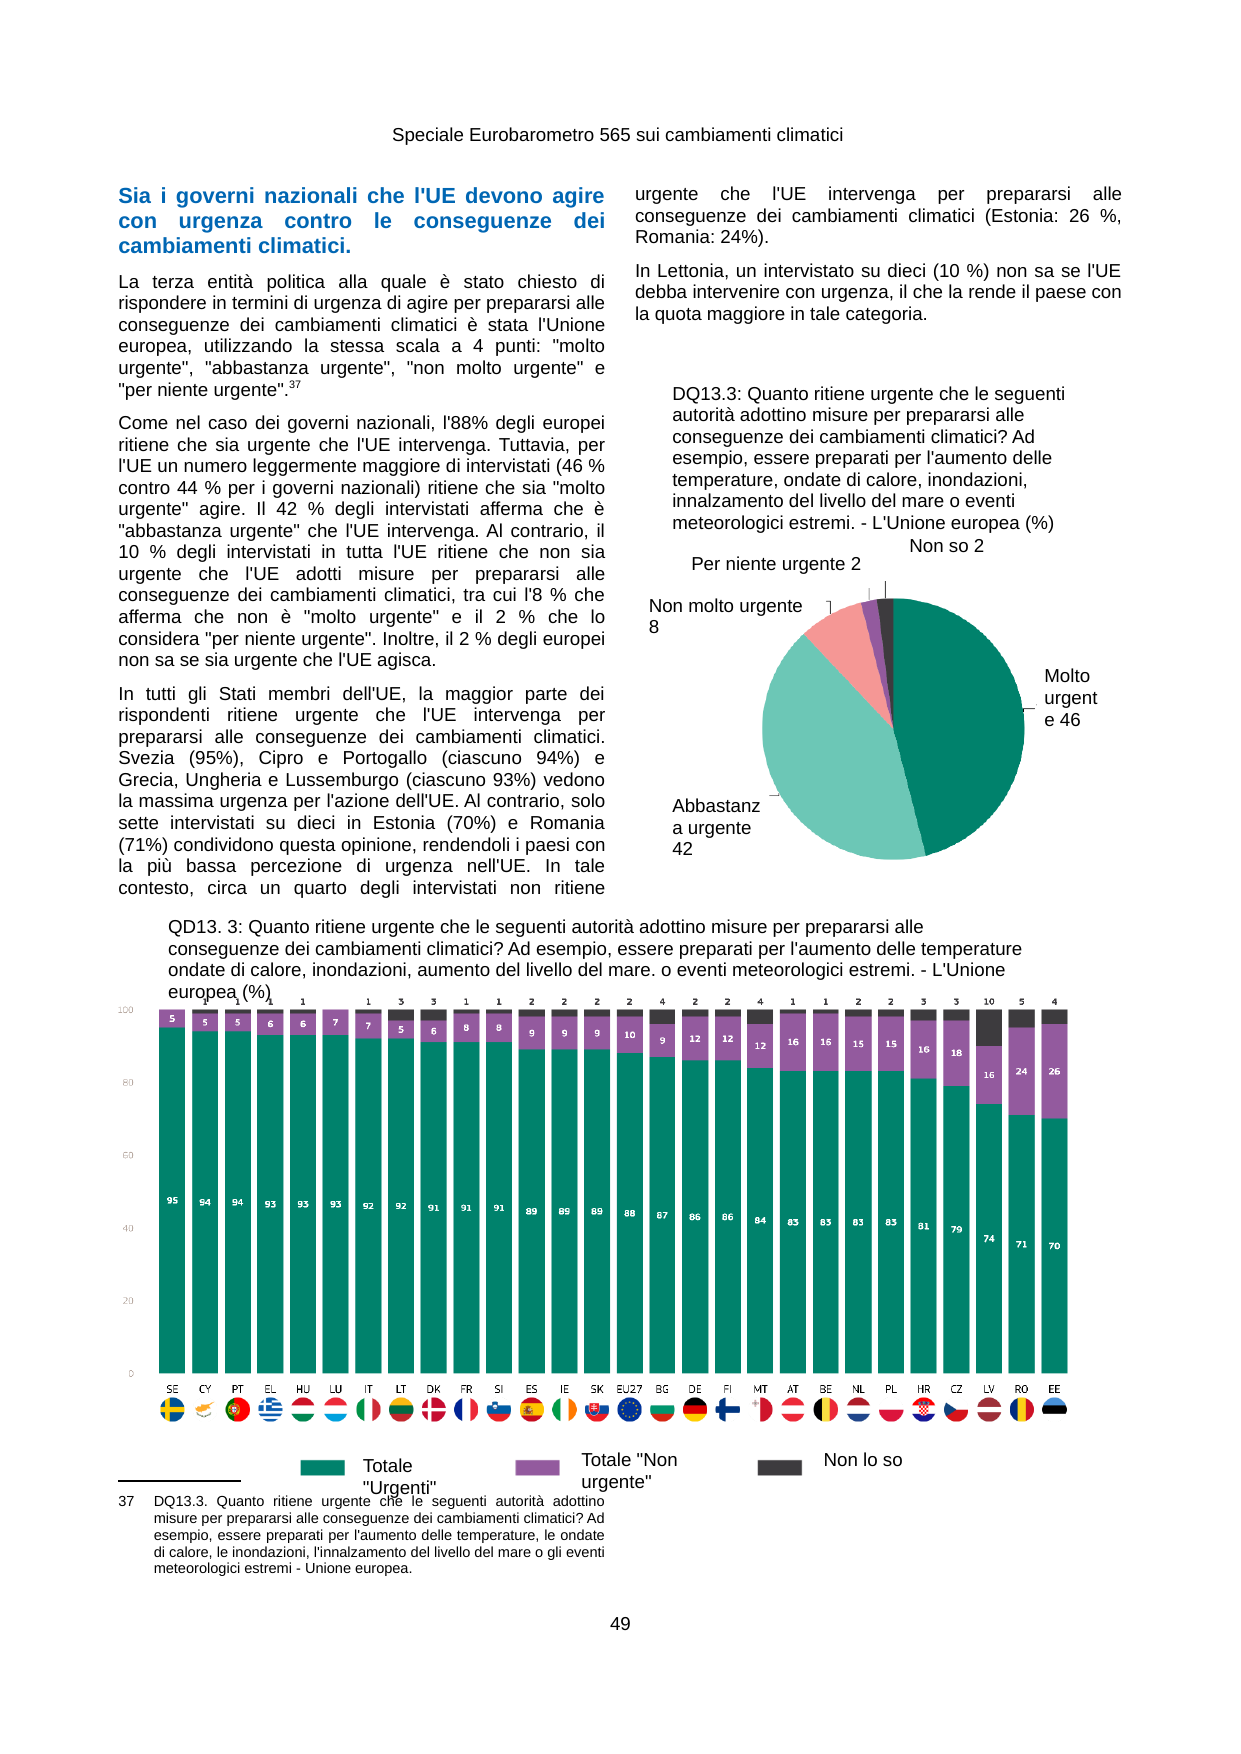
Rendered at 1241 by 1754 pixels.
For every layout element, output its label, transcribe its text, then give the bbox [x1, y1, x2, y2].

text Come nel caso dei governi nazionali, l'88% degli europei ritiene che sia urgente che l'UE intervenga. Tuttavia, per l'UE un numero leggermente maggiore di intervistati (46 % contro 44 % per i governi nazionali) ritiene che sia "molto urgente" agire. Il 42 % degli intervistati afferma che è "abbastanza urgente" che l'UE intervenga. Al contrario, il 10 % degli intervistati in tutta l'UE ritiene che non sia urgente che l'UE adotti misure per prepararsi alle conseguenze dei cambiamenti climatici, tra cui l'8 % che afferma che non è "molto urgente" e il 2 % che lo considera "per niente urgente". Inoltre, il 2 % degli europei non sa se sia urgente che l'UE agisca. [118, 412, 605, 671]
text In tutti gli Stati membri dell'UE, la maggior parte dei rispondenti ritiene urgente che l'UE intervenga per prepararsi alle conseguenze dei cambiamenti climatici. Svezia (95%), Cipro e Portogallo (ciascuno 94%) e Grecia, Ungheria e Lussemburgo (ciascuno 93%) vedono la massima urgenza per l'azione dell'UE. Al contrario, solo sette intervistati su dieci in Estonia (70%) e Romania (71%) condividono questa opinione, rendendoli i paesi con la più bassa percezione di urgenza nell'UE. In tale contesto, circa un quarto degli intervistati non ritiene [118, 682, 605, 898]
picture [111, 989, 1084, 1427]
text In Lettonia, un intervistato su dieci (10 %) non sa se l'UE debba intervenire con urgenza, il che la rende il paese con la quota maggiore in tale categoria. [635, 259, 1122, 324]
text Sia i governi nazionali che l'UE devono agire con urgenza contro le conseguenze dei cambiamenti climatici. [118, 183, 605, 259]
text urgente che l'UE intervenga per prepararsi alle conseguenze dei cambiamenti climatici (Estonia: 26 %, Romania: 24%). [635, 183, 1122, 248]
text La terza entità politica alla quale è stato chiesto di rispondere in termini di urgenza di agire per prepararsi alle conseguenze dei cambiamenti climatici è stata l'Unione europea, utilizzando la stessa scala a 4 punti: "molto urgente", "abbastanza urgente", "non molto urgente" e "per niente urgente". [118, 271, 605, 400]
picture [756, 575, 1042, 873]
text DQ13.3. Quanto ritiene urgente che le seguenti autorità adottino misure per prepararsi alle conseguenze dei cambiamenti climatici? Ad esempio, essere preparati per l'aumento delle temperature, le ondate di calore, le inondazioni, l'innalzamento del livello del mare o gli eventi meteorologici estremi - Unione europea. [118, 1493, 605, 1577]
picture [283, 1438, 809, 1484]
picture [198, 989, 203, 997]
